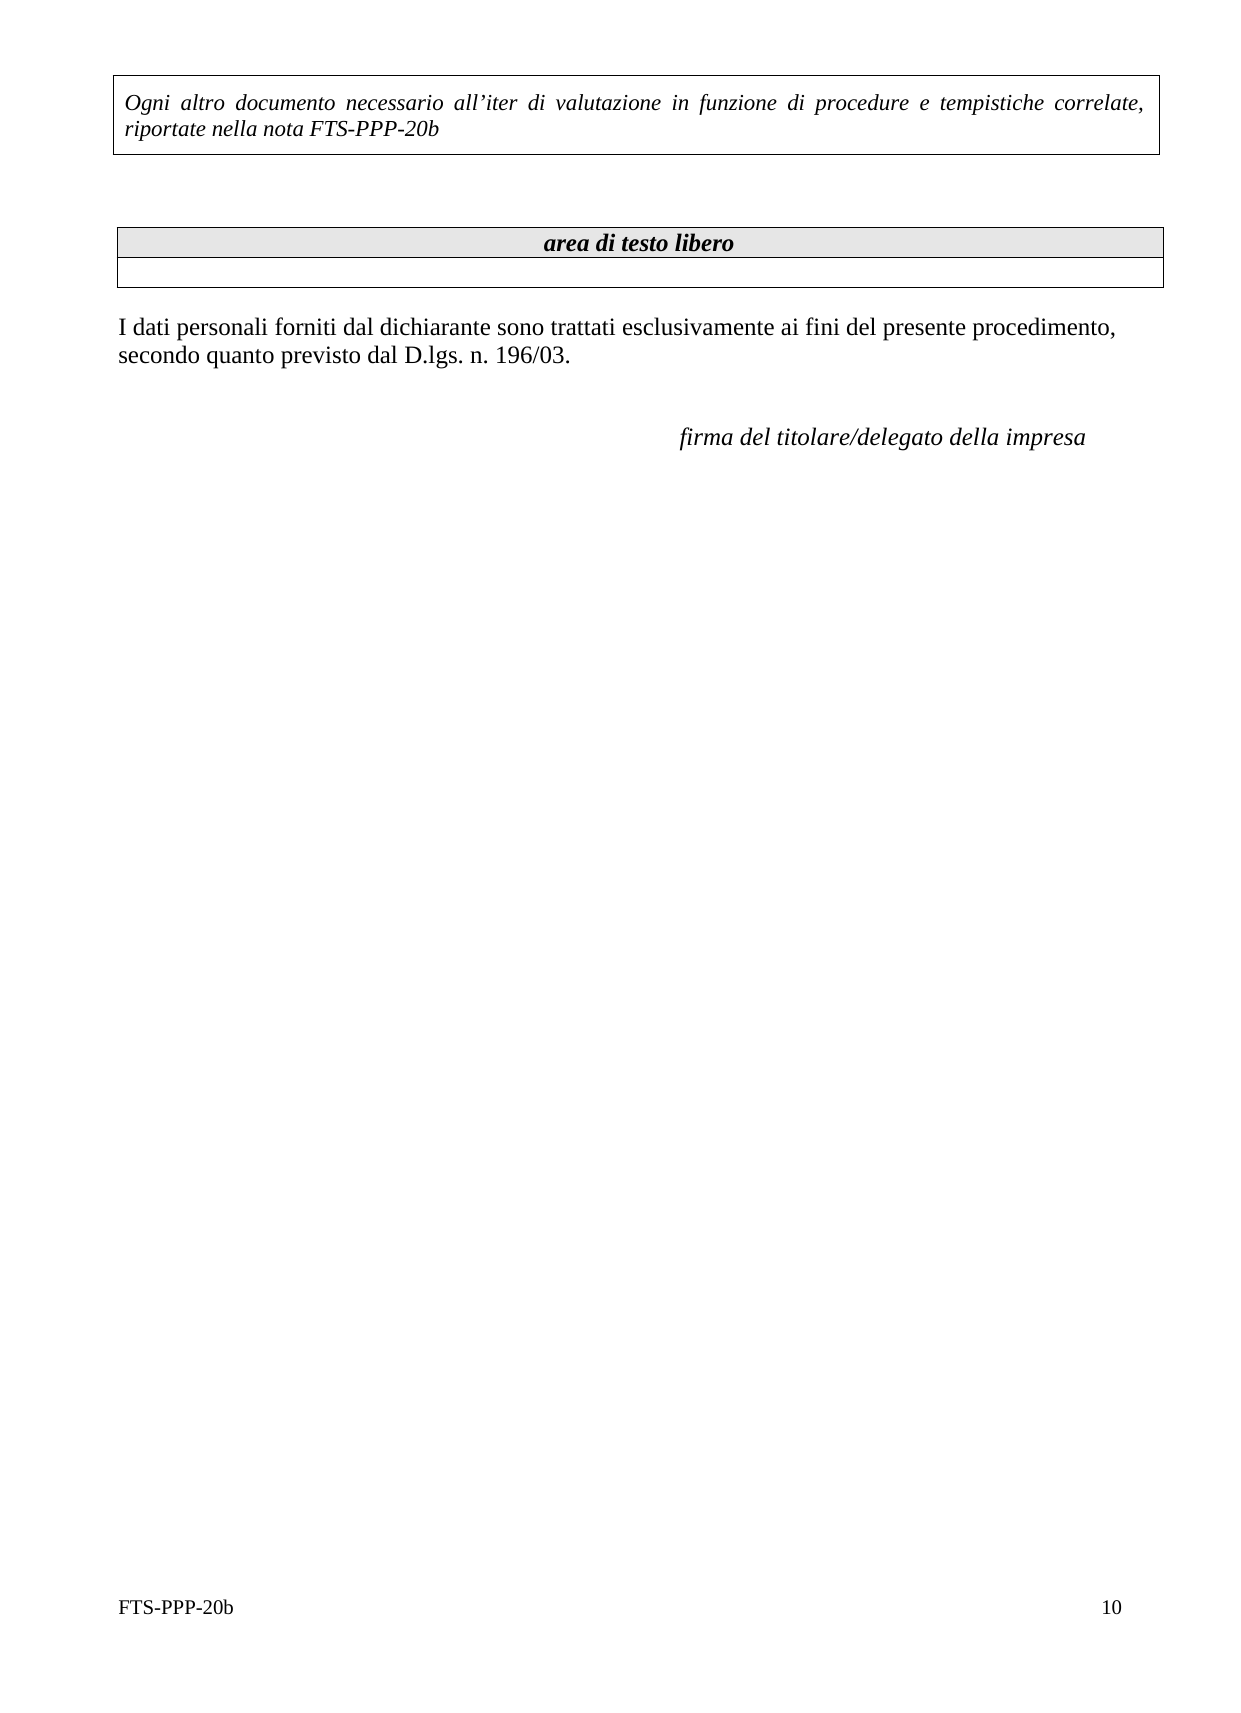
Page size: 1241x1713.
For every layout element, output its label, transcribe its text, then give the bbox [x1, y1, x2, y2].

table_cell [118, 258, 1163, 287]
text firma del titolare/delegato della impresa [679, 422, 1122, 451]
table_header area di testo libero [118, 228, 1163, 257]
text I dati personali forniti dal dichiarante sono trattati esclusivamente ai fini del presente procedimento, secondo quanto previsto dal D.lgs. n. 196/03. [118, 312, 1122, 369]
table_cell Ogni altro documento necessario all’iter di valutazione in funzione di procedure e tempistiche correlate, riportate nella nota FTS-PPP-20b [114, 76, 1159, 154]
